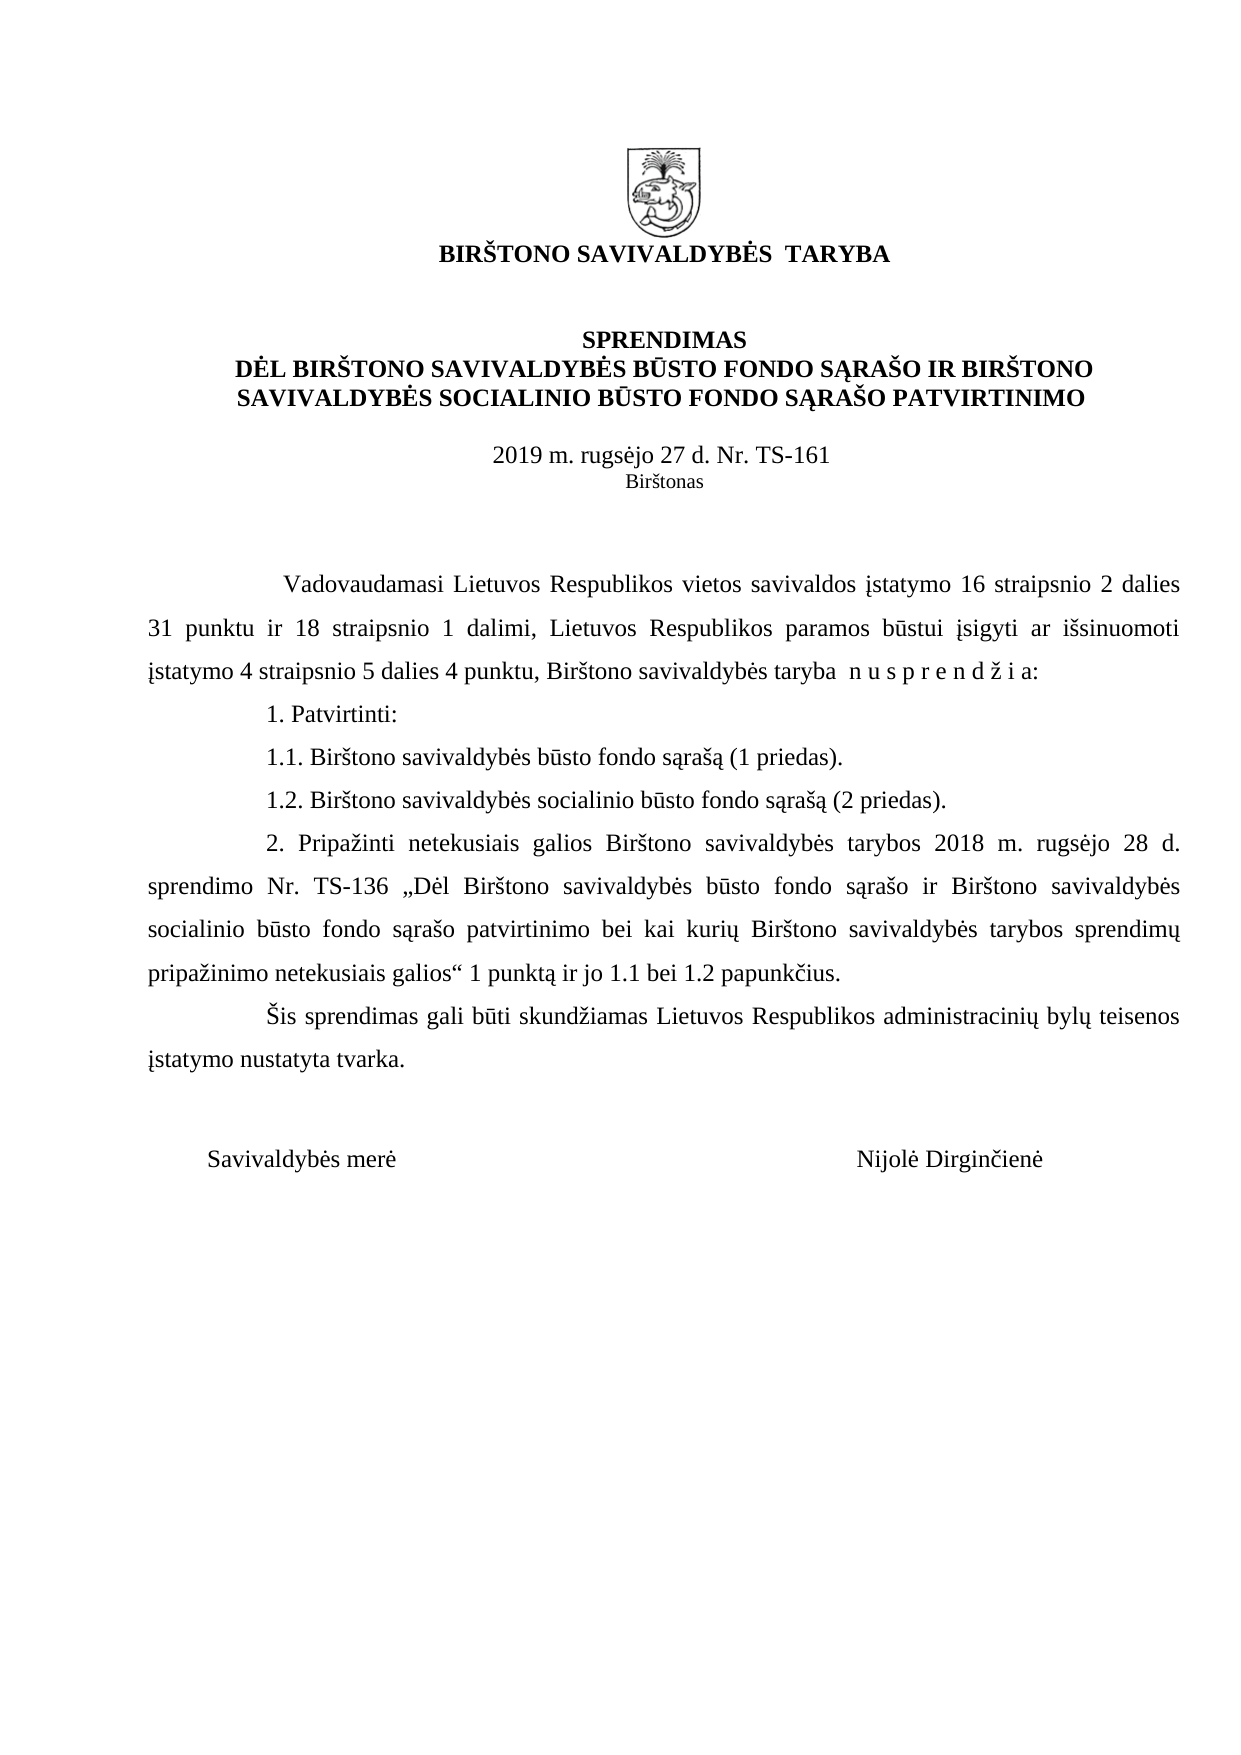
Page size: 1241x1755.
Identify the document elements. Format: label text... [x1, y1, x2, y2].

text Šis sprendimas gali būti skundžiamas Lietuvos Respublikos administracinių bylų teisenos įstatymo nustatyta tvarka. [148, 1001, 1181, 1073]
text 1. Patvirtinti: [148, 699, 1181, 728]
text Savivaldybės merė Nijolė Dirginčienė [148, 1144, 1181, 1173]
text Vadovaudamasi Lietuvos Respublikos vietos savivaldos įstatymo 16 straipsnio 2 dalies 31 punktu ir 18 straipsnio 1 dalimi, Lietuvos Respublikos paramos būstui įsigyti ar išsinuomoti įstatymo 4 straipsnio 5 dalies 4 punktu, Birštono savivaldybės taryba n u s p r e n d ž i a: [148, 569, 1181, 684]
text 1.1. Birštono savivaldybės būsto fondo sąrašą (1 priedas). [148, 742, 1181, 771]
text 1.2. Birštono savivaldybės socialinio būsto fondo sąrašą (2 priedas). [148, 785, 1181, 814]
text BIRŠTONO SAVIVALDYBĖS TARYBA [148, 239, 1181, 268]
text DĖL BIRŠTONO SAVIVALDYBĖS BŪSTO FONDO SĄRAŠO IR BIRŠTONO SAVIVALDYBĖS SOCIALINIO BŪSTO FONDO SĄRAŠO PATVIRTINIMO [148, 354, 1181, 411]
text Birštonas [148, 469, 1181, 493]
text SPRENDIMAS [148, 325, 1181, 354]
text 2019 m. rugsėjo 27 d. Nr. TS-161 [148, 440, 1181, 469]
text 2. Pripažinti netekusiais galios Birštono savivaldybės tarybos 2018 m. rugsėjo 28 d. sprendimo Nr. TS-136 „Dėl Birštono savivaldybės būsto fondo sąrašo ir Birštono savivaldybės socialinio būsto fondo sąrašo patvirtinimo bei kai kurių Birštono savivaldybės tarybos sprendimų pripažinimo netekusiais galios“ 1 punktą ir jo 1.1 bei 1.2 papunkčius. [148, 828, 1181, 986]
